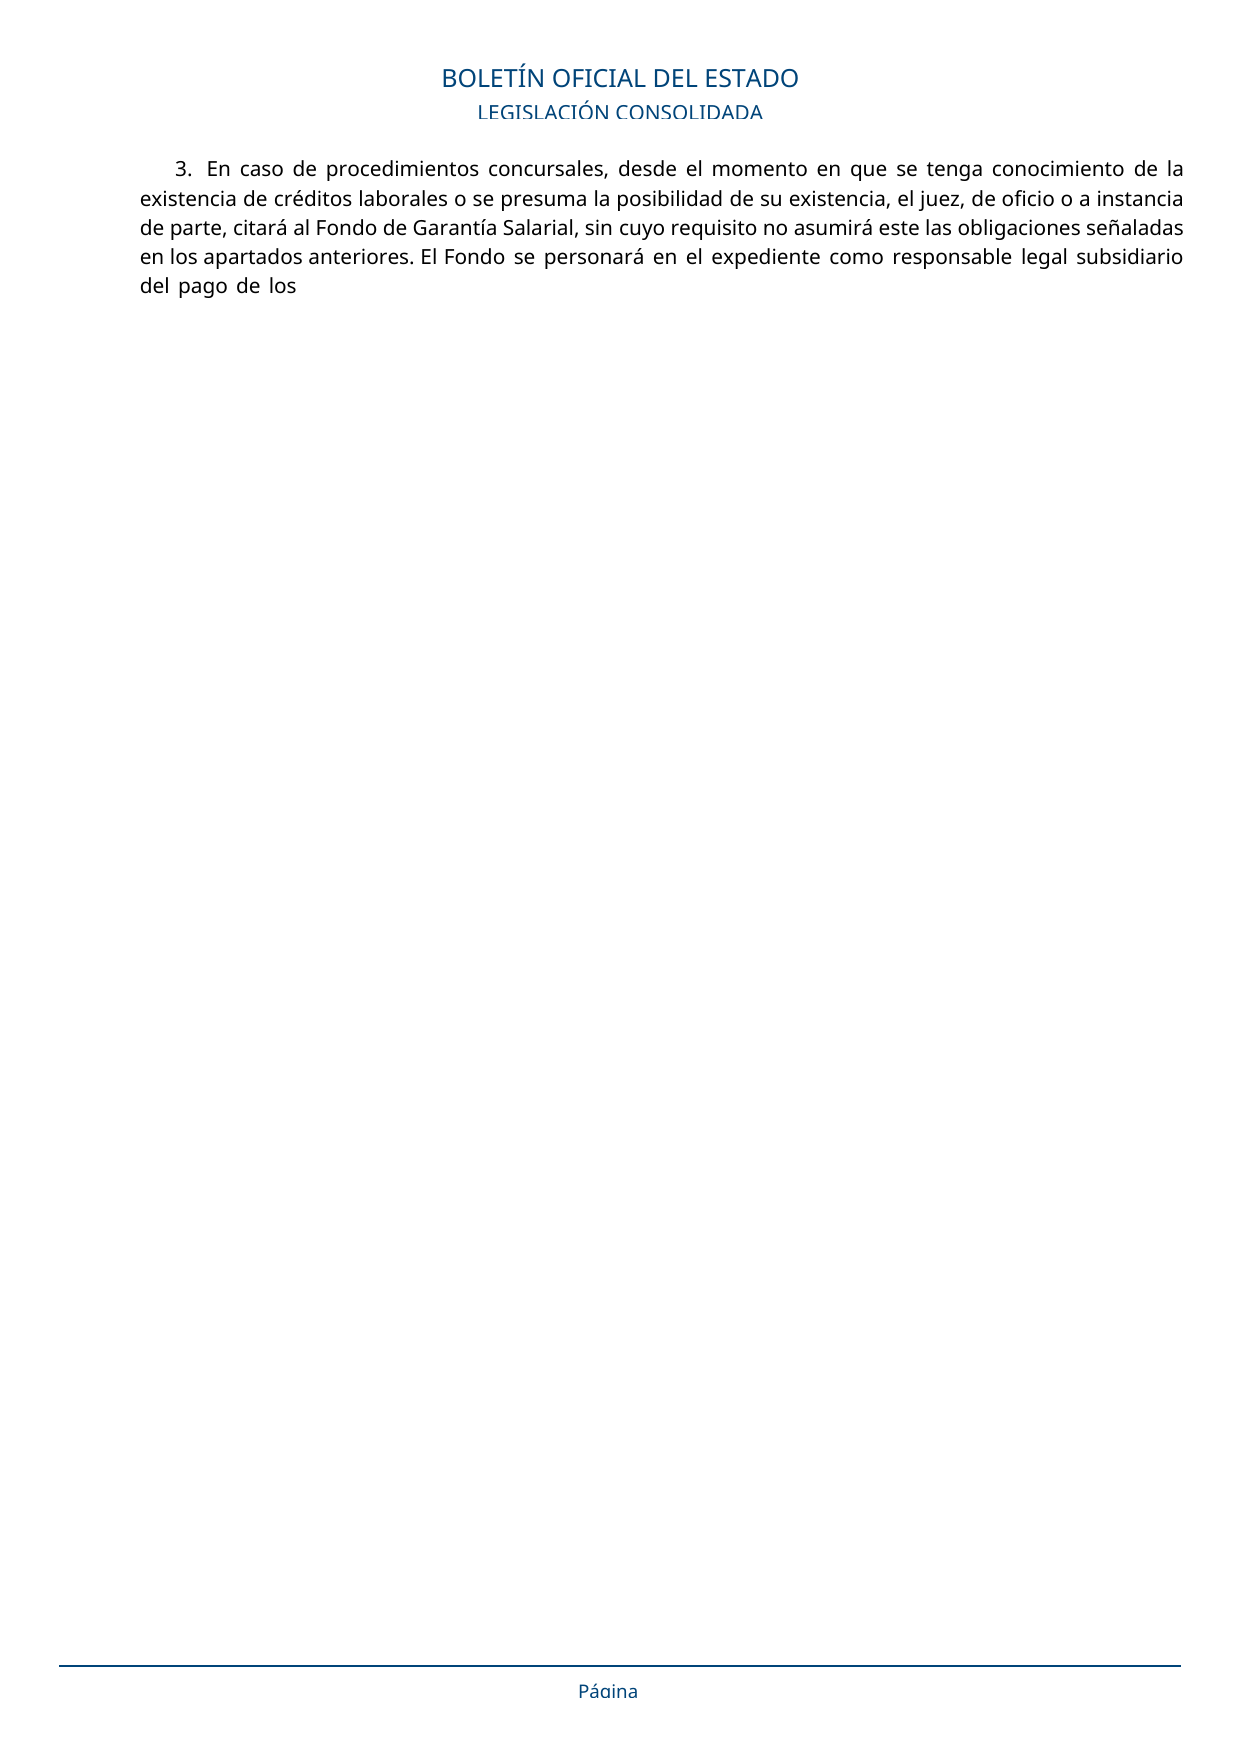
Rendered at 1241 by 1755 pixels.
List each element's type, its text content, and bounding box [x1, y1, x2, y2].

list En caso de procedimientos concursales, desde el momento en que se tenga conocimiento de la existencia de créditos laborales o se presuma la posibilidad de su existencia, el juez, de oficio o a instancia de parte, citará al Fondo de Garantía Salarial, sin cuyo requisito no asumirá este las obligaciones señaladas en los apartados anteriores. El Fondo se personará en el expediente como responsable legal subsidiario del pago de los [139, 154, 1184, 300]
